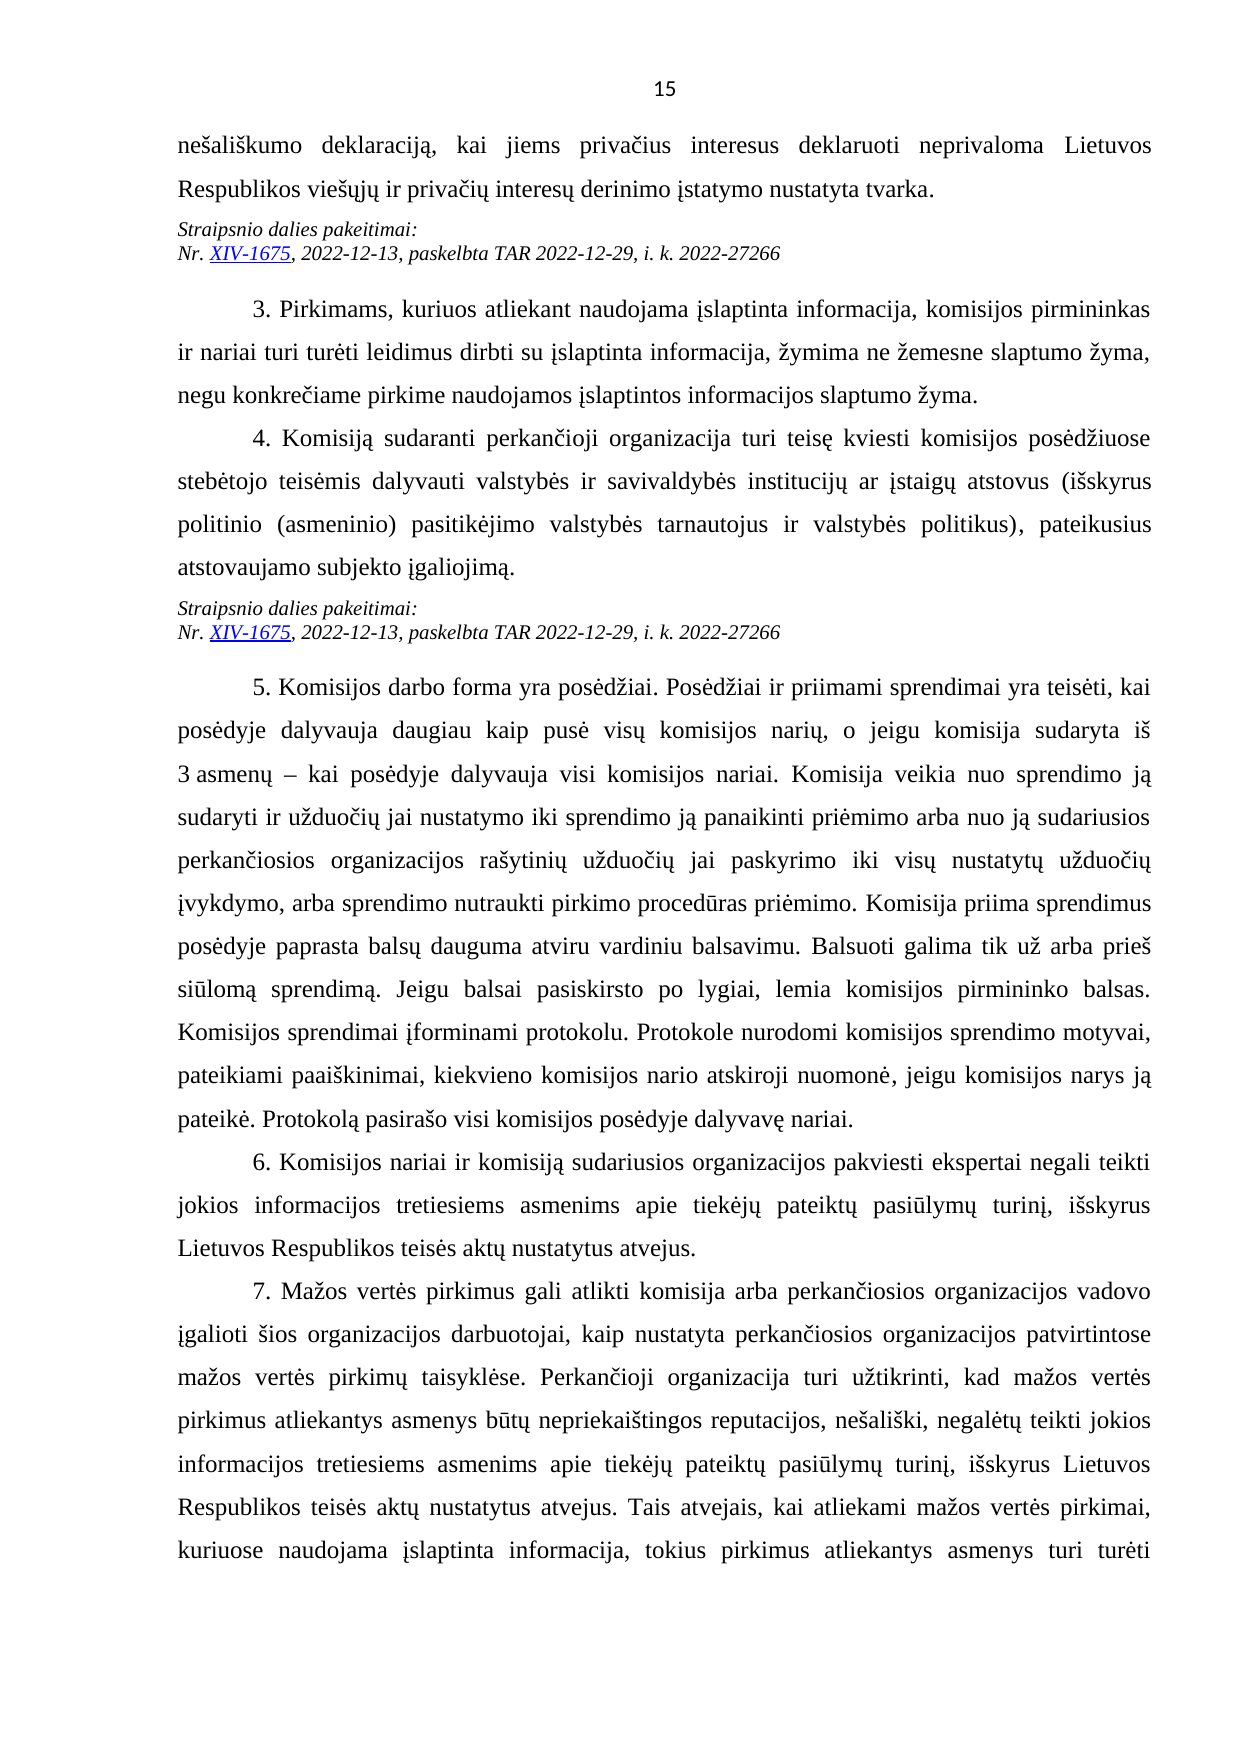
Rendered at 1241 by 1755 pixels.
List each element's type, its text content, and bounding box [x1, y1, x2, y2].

text 7. Mažos vertės pirkimus gali atlikti komisija arba perkančiosios organizacijos vadovo įgalioti šios organizacijos darbuotojai, kaip nustatyta perkančiosios organizacijos patvirtintose mažos vertės pirkimų taisyklėse. Perkančioji organizacija turi užtikrinti, kad mažos vertės pirkimus atliekantys asmenys būtų nepriekaištingos reputacijos, nešališki, negalėtų teikti jokios informacijos tretiesiems asmenims apie tiekėjų pateiktų pasiūlymų turinį, išskyrus Lietuvos Respublikos teisės aktų nustatytus atvejus. Tais atvejais, kai atliekami mažos vertės pirkimai, kuriuose naudojama įslaptinta informacija, tokius pirkimus atliekantys asmenys turi turėti [177, 1276, 1152, 1564]
text 4. Komisiją sudaranti perkančioji organizacija turi teisę kviesti komisijos posėdžiuose stebėtojo teisėmis dalyvauti valstybės ir savivaldybės institucijų ar įstaigų atstovus (išskyrus politinio (asmeninio) pasitikėjimo valstybės tarnautojus ir valstybės politikus), pateikusius atstovaujamo subjekto įgaliojimą. [177, 423, 1152, 581]
text Nr. XIV-1675, 2022-12-13, paskelbta TAR 2022-12-29, i. k. 2022-27266 [177, 241, 1152, 265]
text Straipsnio dalies pakeitimai: [177, 217, 1152, 241]
text 3. Pirkimams, kuriuos atliekant naudojama įslaptinta informacija, komisijos pirmininkas ir nariai turi turėti leidimus dirbti su įslaptinta informacija, žymima ne žemesne slaptumo žyma, negu konkrečiame pirkime naudojamos įslaptintos informacijos slaptumo žyma. [177, 294, 1152, 409]
text Straipsnio dalies pakeitimai: [177, 596, 1152, 620]
text Nr. XIV-1675, 2022-12-13, paskelbta TAR 2022-12-29, i. k. 2022-27266 [177, 620, 1152, 644]
text 5. Komisijos darbo forma yra posėdžiai. Posėdžiai ir priimami sprendimai yra teisėti, kai posėdyje dalyvauja daugiau kaip pusė visų komisijos narių, o jeigu komisija sudaryta iš 3 asmenų – kai posėdyje dalyvauja visi komisijos nariai. Komisija veikia nuo sprendimo ją sudaryti ir užduočių jai nustatymo iki sprendimo ją panaikinti priėmimo arba nuo ją sudariusios perkančiosios organizacijos rašytinių užduočių jai paskyrimo iki visų nustatytų užduočių įvykdymo, arba sprendimo nutraukti pirkimo procedūras priėmimo. Komisija priima sprendimus posėdyje paprasta balsų dauguma atviru vardiniu balsavimu. Balsuoti galima tik už arba prieš siūlomą sprendimą. Jeigu balsai pasiskirsto po lygiai, lemia komisijos pirmininko balsas. Komisijos sprendimai įforminami protokolu. Protokole nurodomi komisijos sprendimo motyvai, pateikiami paaiškinimai, kiekvieno komisijos nario atskiroji nuomonė, jeigu komisijos narys ją pateikė. Protokolą pasirašo visi komisijos posėdyje dalyvavę nariai. [177, 672, 1152, 1132]
text nešališkumo deklaraciją, kai jiems privačius interesus deklaruoti neprivaloma Lietuvos Respublikos viešųjų ir privačių interesų derinimo įstatymo nustatyta tvarka. [177, 131, 1152, 202]
text 6. Komisijos nariai ir komisiją sudariusios organizacijos pakviesti ekspertai negali teikti jokios informacijos tretiesiems asmenims apie tiekėjų pateiktų pasiūlymų turinį, išskyrus Lietuvos Respublikos teisės aktų nustatytus atvejus. [177, 1147, 1152, 1262]
